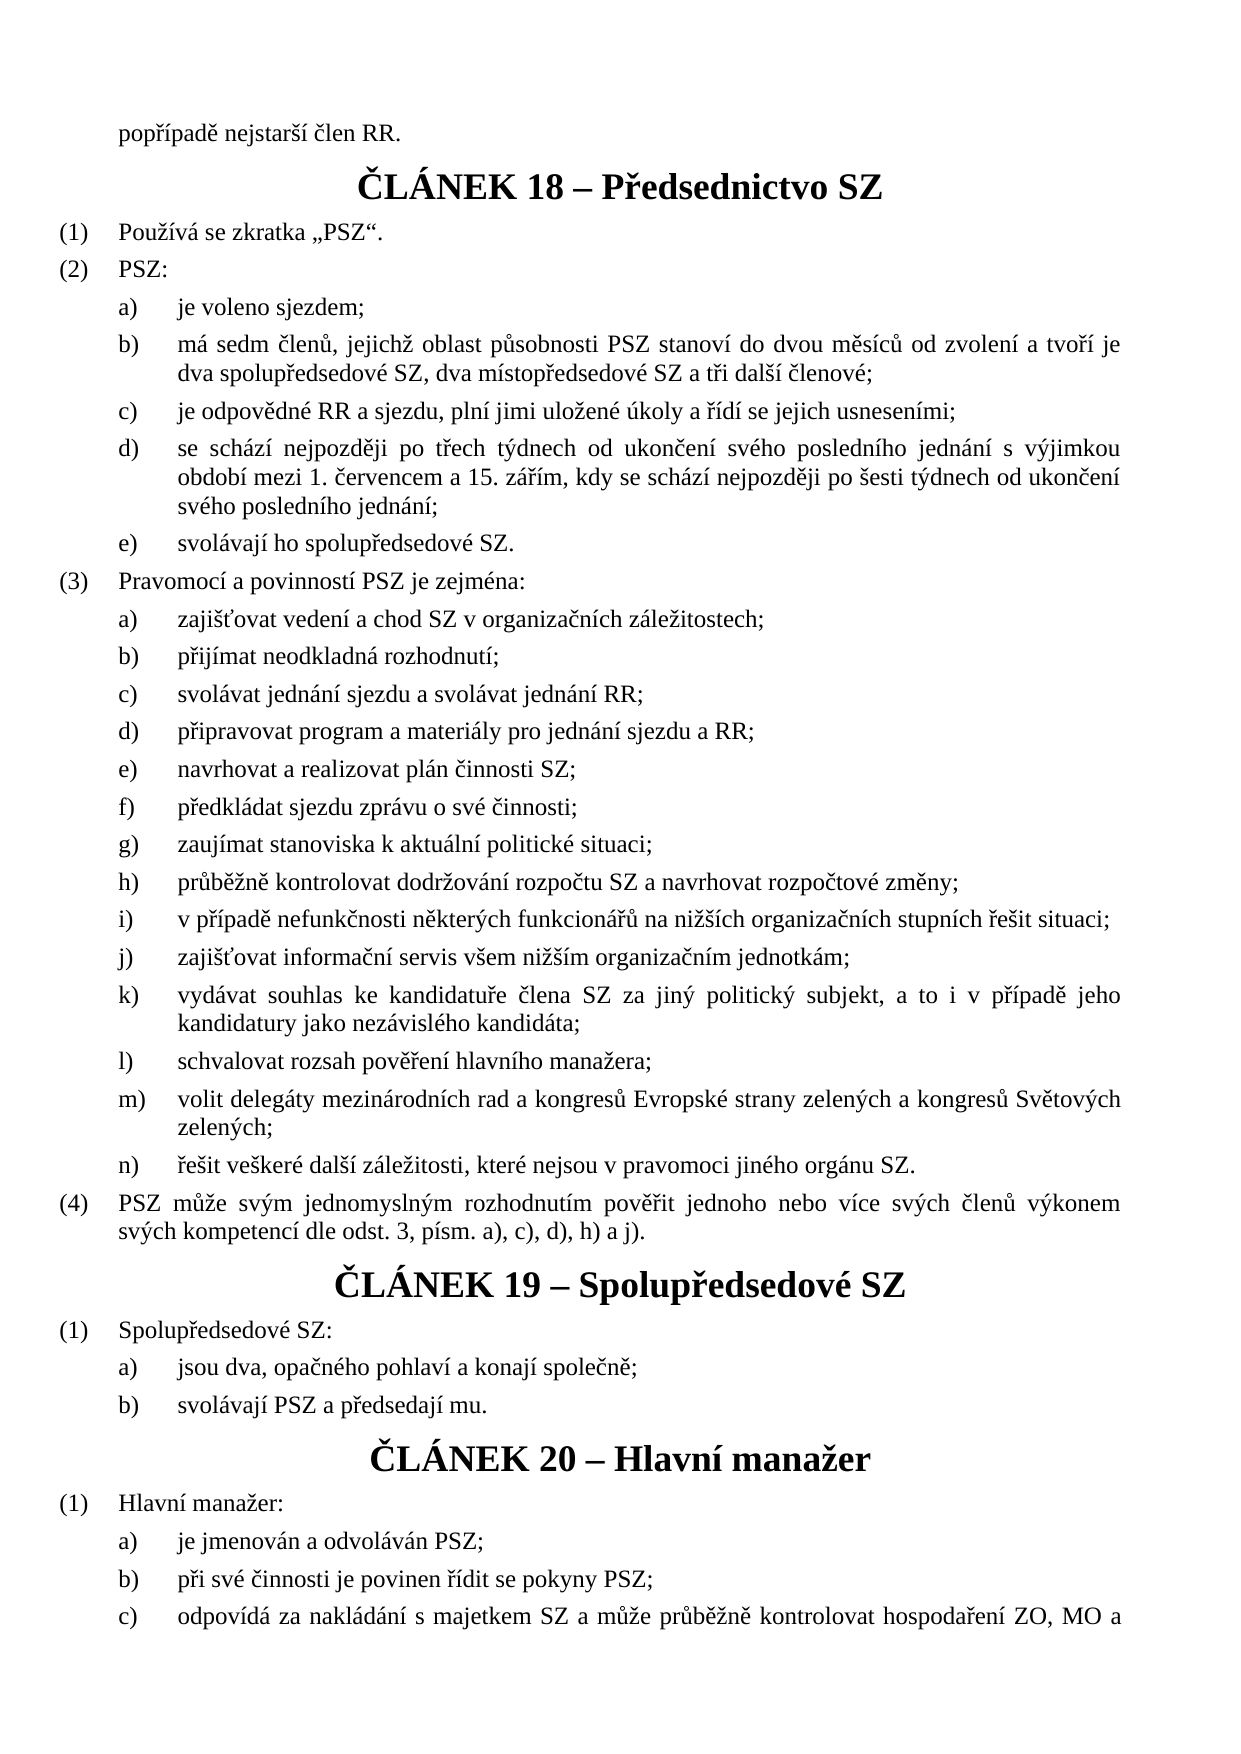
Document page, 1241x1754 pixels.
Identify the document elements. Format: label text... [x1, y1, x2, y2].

list průběžně kontrolovat dodržování rozpočtu SZ a navrhovat rozpočtové změny; [118, 867, 1122, 896]
list zajišťovat vedení a chod SZ v organizačních záležitostech; [118, 604, 1122, 632]
list zaujímat stanoviska k aktuální politické situaci; [118, 829, 1122, 858]
list Hlavní manažer: [59, 1488, 1122, 1517]
list Spolupředsedové SZ: [59, 1315, 1122, 1343]
list PSZ: [59, 254, 1122, 283]
list přijímat neodkladná rozhodnutí; [118, 641, 1122, 670]
subtitle ČLÁNEK 18 – Předsednictvo SZ [118, 164, 1122, 208]
list odpovídá za nakládání s majetkem SZ a může průběžně kontrolovat hospodaření ZO, MO a [118, 1601, 1122, 1630]
list schvalovat rozsah pověření hlavního manažera; [118, 1046, 1122, 1075]
list při své činnosti je povinen řídit se pokyny PSZ; [118, 1564, 1122, 1592]
list jsou dva, opačného pohlaví a konají společně; [118, 1352, 1122, 1381]
subtitle ČLÁNEK 19 – Spolupředsedové SZ [118, 1263, 1122, 1306]
list volit delegáty mezinárodních rad a kongresů Evropské strany zelených a kongresů Světových zelených; [118, 1084, 1122, 1141]
list předkládat sjezdu zprávu o své činnosti; [118, 792, 1122, 820]
list má sedm členů, jejichž oblast působnosti PSZ stanoví do dvou měsíců od zvolení a tvoří je dva spolupředsedové SZ, dva místopředsedové SZ a tři další členové; [118, 329, 1122, 387]
list svolávat jednání sjezdu a svolávat jednání RR; [118, 679, 1122, 708]
list zajišťovat informační servis všem nižším organizačním jednotkám; [118, 942, 1122, 971]
list vydávat souhlas ke kandidatuře člena SZ za jiný politický subjekt, a to i v případě jeho kandidatury jako nezávislého kandidáta; [118, 980, 1122, 1037]
list Používá se zkratka „PSZ“. [59, 217, 1122, 245]
list se schází nejpozději po třech týdnech od ukončení svého posledního jednání s výjimkou období mezi 1. červencem a 15. zářím, kdy se schází nejpozději po šesti týdnech od ukončení svého posledního jednání; [118, 433, 1122, 519]
list připravovat program a materiály pro jednání sjezdu a RR; [118, 716, 1122, 745]
list svolávají ho spolupředsedové SZ. [118, 528, 1122, 557]
list je odpovědné RR a sjezdu, plní jimi uložené úkoly a řídí se jejich usneseními; [118, 396, 1122, 424]
list PSZ může svým jednomyslným rozhodnutím pověřit jednoho nebo více svých členů výkonem svých kompetencí dle odst. 3, písm. a), c), d), h) a j). [59, 1188, 1122, 1245]
list navrhovat a realizovat plán činnosti SZ; [118, 754, 1122, 783]
list v případě nefunkčnosti některých funkcionářů na nižších organizačních stupních řešit situaci; [118, 904, 1122, 933]
list řešit veškeré další záležitosti, které nejsou v pravomoci jiného orgánu SZ. [118, 1150, 1122, 1179]
list popřípadě nejstarší člen RR. [59, 118, 1122, 147]
list svolávají PSZ a předsedají mu. [118, 1390, 1122, 1419]
list Pravomocí a povinností PSZ je zejména: [59, 566, 1122, 595]
list je jmenován a odvoláván PSZ; [118, 1526, 1122, 1555]
subtitle ČLÁNEK 20 – Hlavní manažer [118, 1436, 1122, 1479]
list je voleno sjezdem; [118, 292, 1122, 321]
